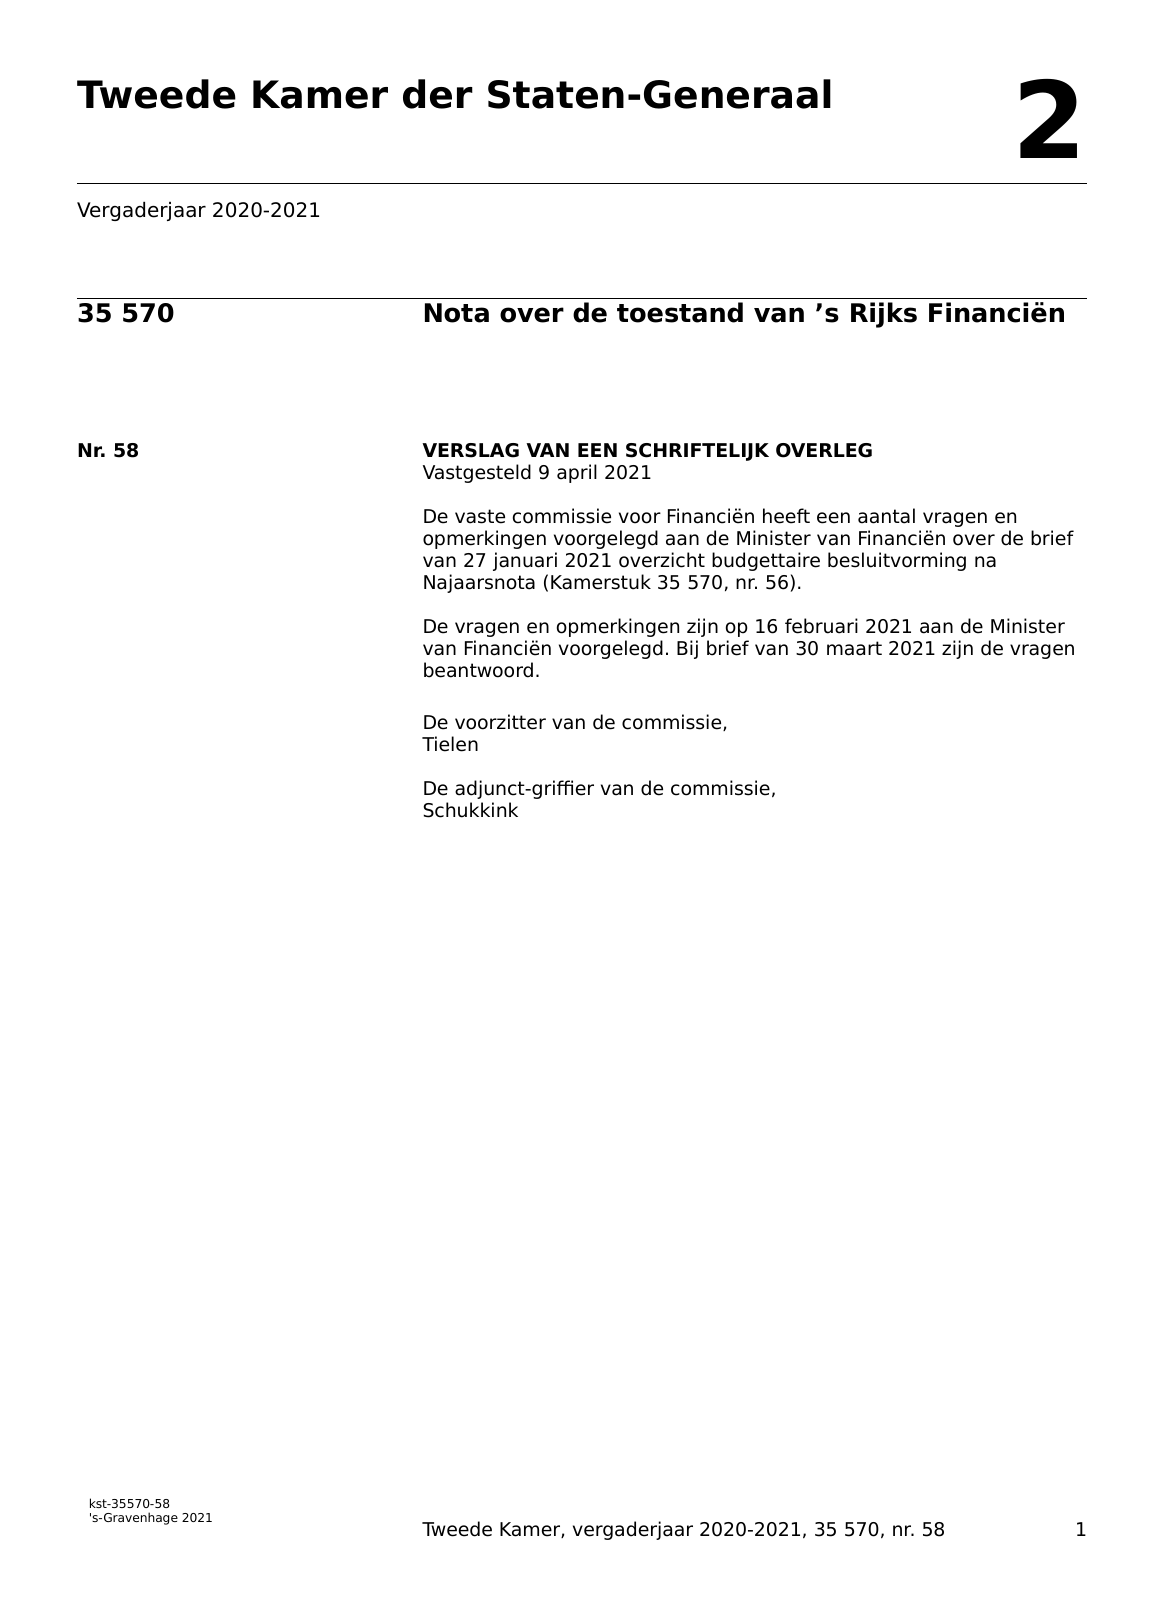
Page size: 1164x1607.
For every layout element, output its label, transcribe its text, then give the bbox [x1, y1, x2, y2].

subtitle Nr. 58 VERSLAG VAN EEN SCHRIFTELIJK OVERLEG [77, 440, 1087, 462]
subtitle 35 570 Nota over de toestand van ’s Rijks Financiën [77, 299, 1087, 329]
table_cell Vergaderjaar 2020-2021 [77, 184, 1087, 298]
text kst-35570-58 [88, 1497, 323, 1511]
table_header Tweede Kamer der Staten-Generaal [77, 59, 886, 183]
text Vastgesteld 9 april 2021 [422, 462, 1087, 484]
text De voorzitter van de commissie, Tielen [422, 712, 1087, 756]
text 's-Gravenhage 2021 [88, 1511, 323, 1525]
text De vaste commissie voor Financiën heeft een aantal vragen en opmerkingen voorgelegd aan de Minister van Financiën over de brief van 27 januari 2021 overzicht budgettaire besluitvorming na Najaarsnota (Kamerstuk 35 570, nr. 56). [422, 506, 1087, 594]
text De vragen en opmerkingen zijn op 16 februari 2021 aan de Minister van Financiën voorgelegd. Bij brief van 30 maart 2021 zijn de vragen beantwoord. [422, 616, 1087, 682]
text De adjunct-griffier van de commissie, Schukkink [422, 778, 1087, 822]
table_header 2 [886, 59, 1087, 183]
